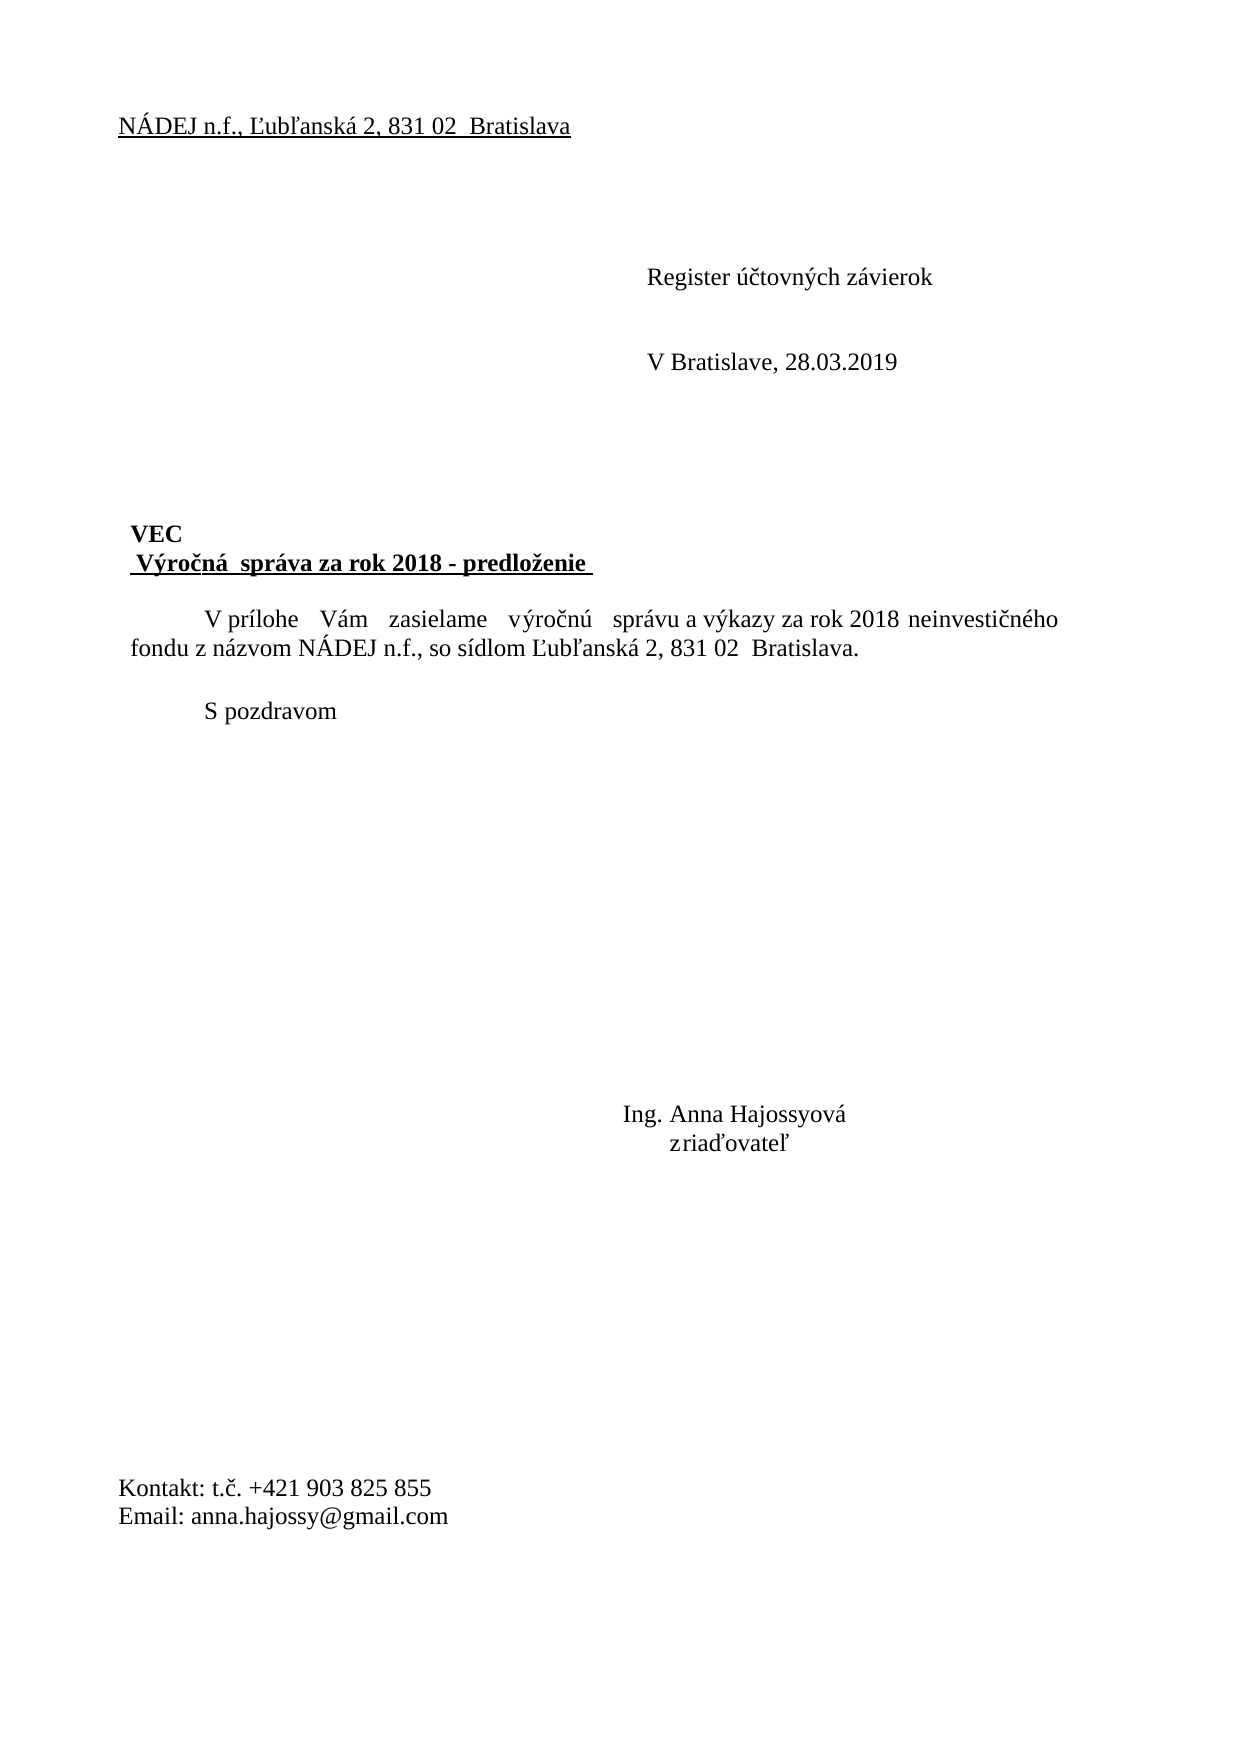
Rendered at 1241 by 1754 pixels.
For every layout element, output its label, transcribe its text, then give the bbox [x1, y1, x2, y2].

text zriaďovateľ [118, 1128, 859, 1156]
text V Bratislave, 28.03.2019 [647, 348, 1122, 375]
text Kontakt: t.č. +421 903 825 855 [118, 1473, 859, 1501]
text Register účtovných závierok [647, 262, 1122, 291]
text Výročná správa za rok 2018 - predloženie [130, 548, 1122, 575]
text S pozdravom [130, 696, 1114, 725]
text Ing. Anna Hajossyová [118, 1099, 908, 1128]
text Email: anna.hajossy@gmail.com [118, 1501, 859, 1530]
text NÁDEJ n.f., Ľubľanská 2, 831 02 Bratislava [118, 118, 1122, 139]
text VEC [130, 519, 1122, 548]
text V prílohe Vám zasielame výročnú správu a výkazy za rok 2018 neinvestičného fondu z názvom NÁDEJ n.f., so sídlom Ľubľanská 2, 831 02 Bratislava. [130, 604, 1114, 662]
